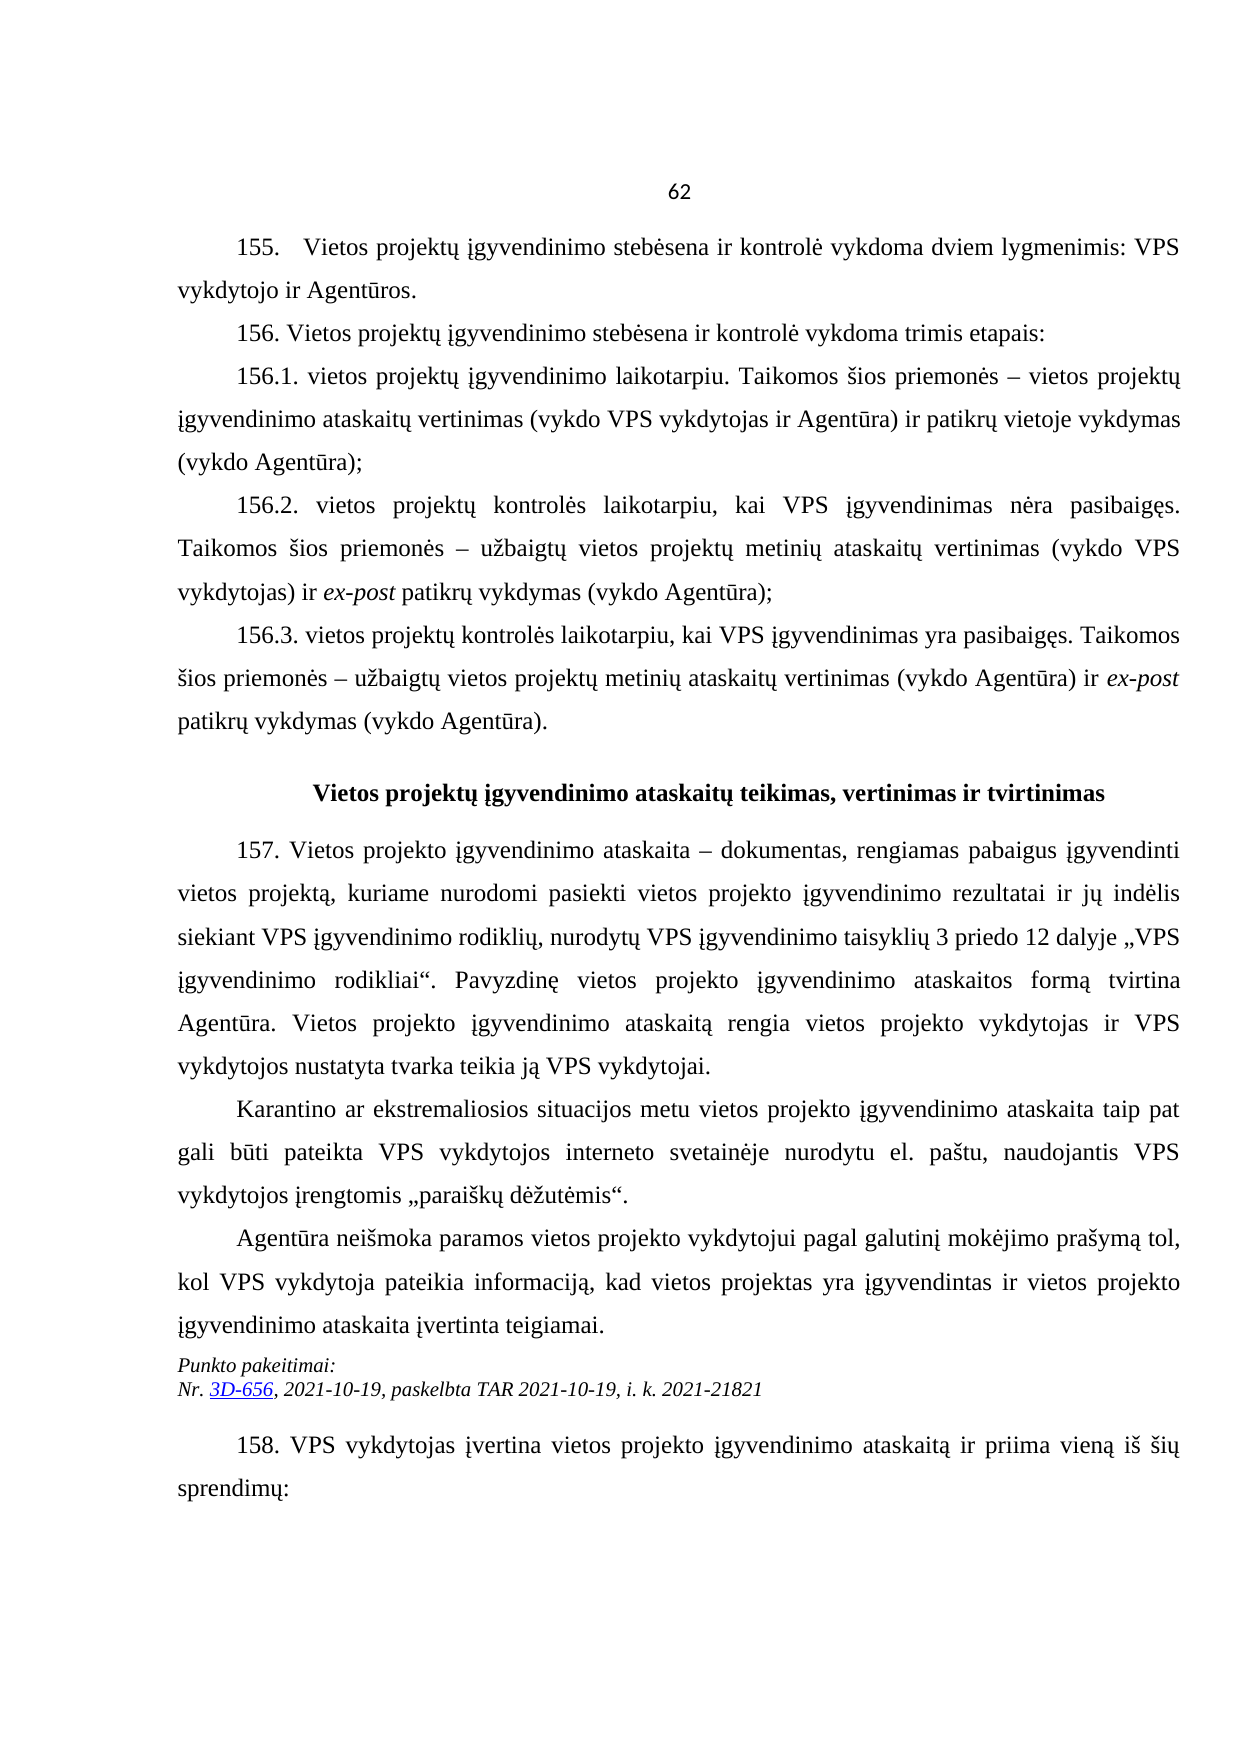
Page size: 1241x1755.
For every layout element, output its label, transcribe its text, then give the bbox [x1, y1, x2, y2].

text Agentūra neišmoka paramos vietos projekto vykdytojui pagal galutinį mokėjimo prašymą tol, kol VPS vykdytoja pateikia informaciją, kad vietos projektas yra įgyvendintas ir vietos projekto įgyvendinimo ataskaita įvertinta teigiamai. [177, 1223, 1181, 1338]
text Vietos projektų įgyvendinimo ataskaitų teikimas, vertinimas ir tvirtinimas [177, 778, 1181, 807]
text 156.3. vietos projektų kontrolės laikotarpiu, kai VPS įgyvendinimas yra pasibaigęs. Taikomos šios priemonės – užbaigtų vietos projektų metinių ataskaitų vertinimas (vykdo Agentūra) ir ex-post patikrų vykdymas (vykdo Agentūra). [177, 620, 1181, 735]
text 156.1. vietos projektų įgyvendinimo laikotarpiu. Taikomos šios priemonės – vietos projektų įgyvendinimo ataskaitų vertinimas (vykdo VPS vykdytojas ir Agentūra) ir patikrų vietoje vykdymas (vykdo Agentūra); [177, 361, 1181, 476]
text Punkto pakeitimai: [177, 1353, 1181, 1377]
text Karantino ar ekstremaliosios situacijos metu vietos projekto įgyvendinimo ataskaita taip pat gali būti pateikta VPS vykdytojos interneto svetainėje nurodytu el. paštu, naudojantis VPS vykdytojos įrengtomis „paraiškų dėžutėmis“. [177, 1094, 1181, 1209]
text Nr. 3D-656, 2021-10-19, paskelbta TAR 2021-10-19, i. k. 2021-21821 [177, 1377, 1181, 1401]
text 155. Vietos projektų įgyvendinimo stebėsena ir kontrolė vykdoma dviem lygmenimis: VPS vykdytojo ir Agentūros. [177, 232, 1181, 303]
text 156. Vietos projektų įgyvendinimo stebėsena ir kontrolė vykdoma trimis etapais: [177, 318, 1181, 347]
text 156.2. vietos projektų kontrolės laikotarpiu, kai VPS įgyvendinimas nėra pasibaigęs. Taikomos šios priemonės – užbaigtų vietos projektų metinių ataskaitų vertinimas (vykdo VPS vykdytojas) ir ex-post patikrų vykdymas (vykdo Agentūra); [177, 490, 1181, 605]
text 157. Vietos projekto įgyvendinimo ataskaita – dokumentas, rengiamas pabaigus įgyvendinti vietos projektą, kuriame nurodomi pasiekti vietos projekto įgyvendinimo rezultatai ir jų indėlis siekiant VPS įgyvendinimo rodiklių, nurodytų VPS įgyvendinimo taisyklių 3 priedo 12 dalyje „VPS įgyvendinimo rodikliai“. Pavyzdinę vietos projekto įgyvendinimo ataskaitos formą tvirtina Agentūra. Vietos projekto įgyvendinimo ataskaitą rengia vietos projekto vykdytojas ir VPS vykdytojos nustatyta tvarka teikia ją VPS vykdytojai. [177, 835, 1181, 1080]
text 158. VPS vykdytojas įvertina vietos projekto įgyvendinimo ataskaitą ir priima vieną iš šių sprendimų: [177, 1430, 1181, 1502]
